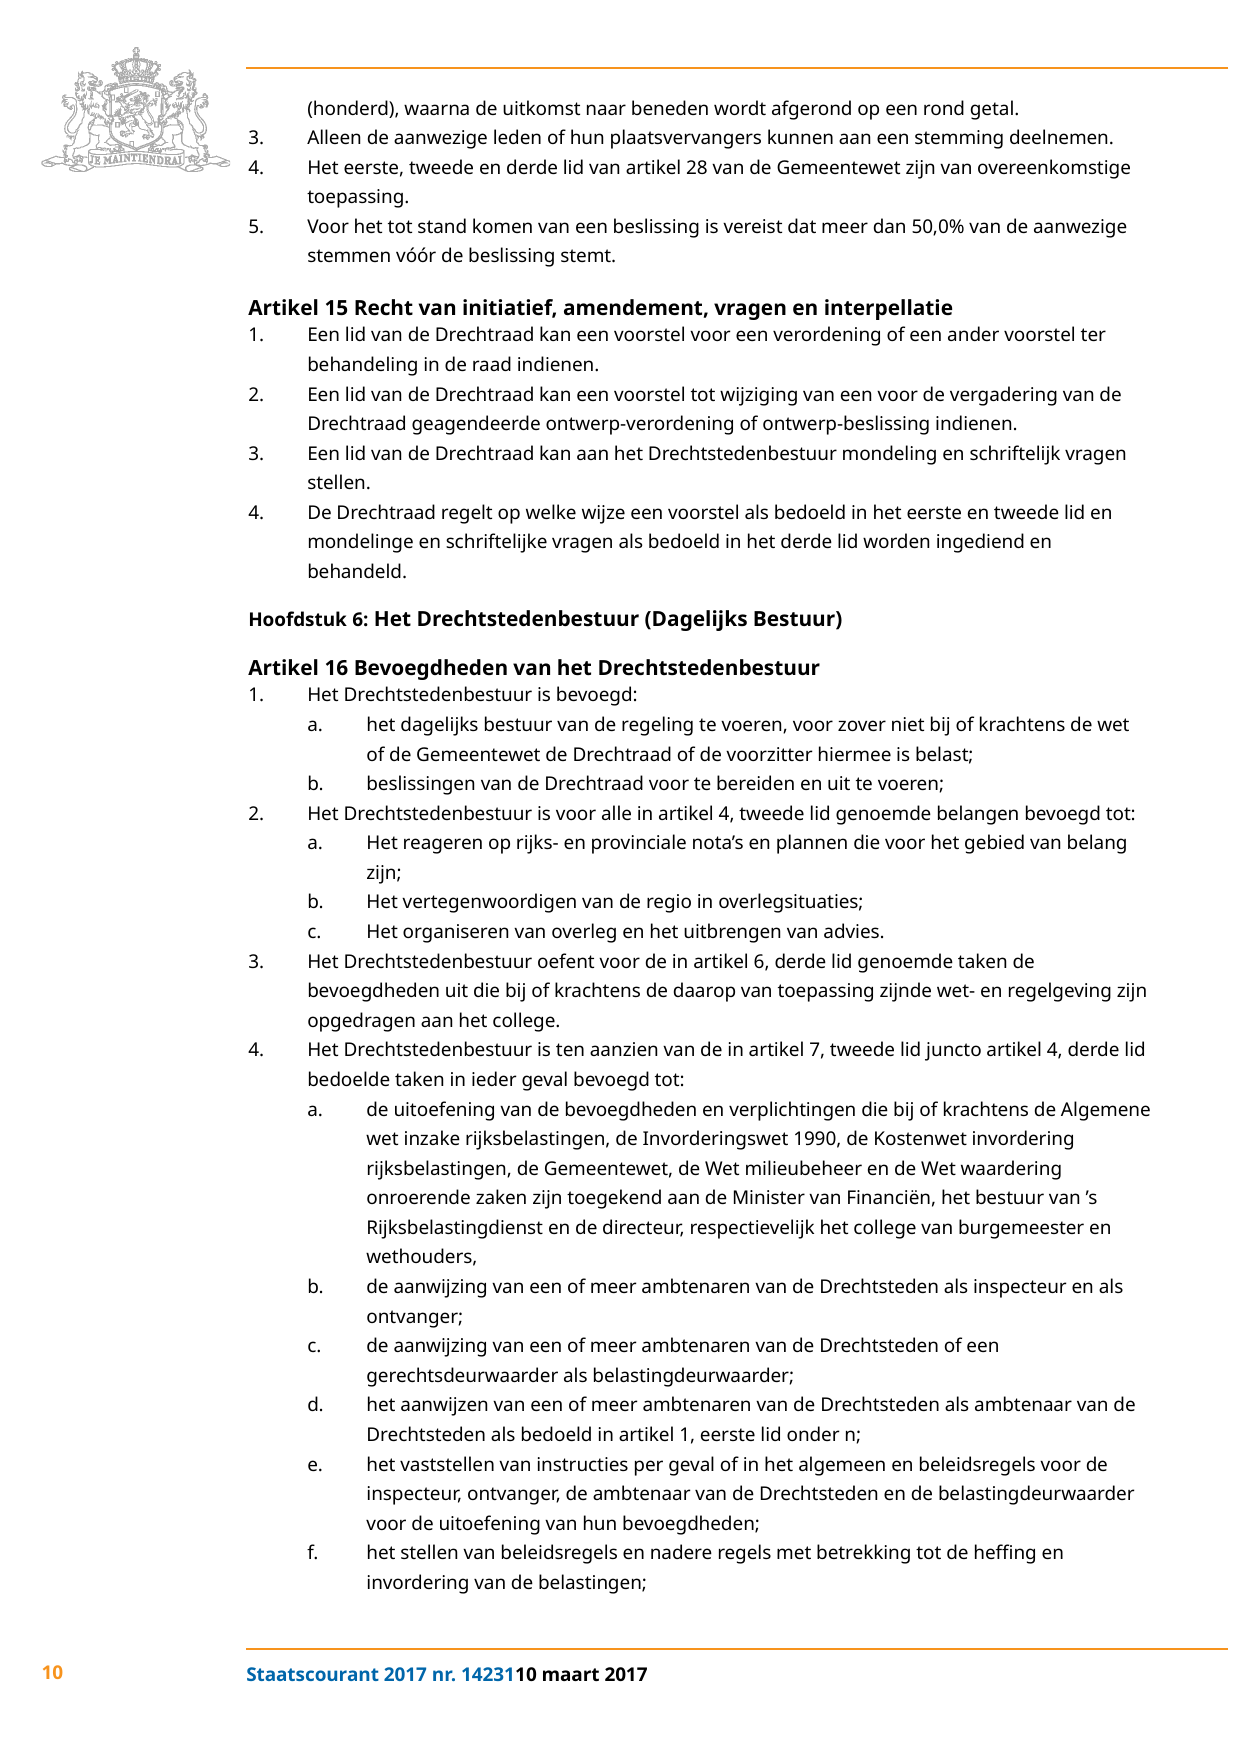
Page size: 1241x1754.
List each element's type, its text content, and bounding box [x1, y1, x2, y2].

list Het Drechtstedenbestuur is ten aanzien van de in artikel 7, tweede lid juncto artikel 4, derde lid bedoelde taken in ieder geval bevoegd tot: [248, 1037, 1152, 1092]
list de aanwijzing van een of meer ambtenaren van de Drechtsteden als inspecteur en als ontvanger; [307, 1273, 1152, 1328]
list het aanwijzen van een of meer ambtenaren van de Drechtsteden als ambtenaar van de Drechtsteden als bedoeld in artikel 1, eerste lid onder n; [307, 1392, 1152, 1447]
picture [41, 47, 231, 172]
list Een lid van de Drechtraad kan een voorstel voor een verordening of een ander voorstel ter behandeling in de raad indienen. [248, 322, 1152, 377]
list de aanwijzing van een of meer ambtenaren van de Drechtsteden of een gerechtsdeurwaarder als belastingdeurwaarder; [307, 1332, 1152, 1388]
list (honderd), waarna de uitkomst naar beneden wordt afgerond op een rond getal. [248, 95, 1152, 121]
list Het eerste, tweede en derde lid van artikel 28 van de Gemeentewet zijn van overeenkomstige toepassing. [248, 154, 1152, 209]
list De Drechtraad regelt op welke wijze een voorstel als bedoeld in het eerste en tweede lid en mondelinge en schriftelijke vragen als bedoeld in het derde lid worden ingediend en behandeld. [248, 499, 1152, 584]
list Het Drechtstedenbestuur oefent voor de in artikel 6, derde lid genoemde taken de bevoegdheden uit die bij of krachtens de daarop van toepassing zijnde wet- en regelgeving zijn opgedragen aan het college. [248, 948, 1152, 1033]
list Het vertegenwoordigen van de regio in overlegsituaties; [307, 889, 1152, 914]
list Een lid van de Drechtraad kan een voorstel tot wijziging van een voor de vergadering van de Drechtraad geagendeerde ontwerp-verordening of ontwerp-beslissing indienen. [248, 381, 1152, 436]
list Alleen de aanwezige leden of hun plaatsvervangers kunnen aan een stemming deelnemen. [248, 124, 1152, 150]
text Hoofdstuk 6: Het Drechtstedenbestuur (Dagelijks Bestuur) [248, 604, 1152, 632]
list beslissingen van de Drechtraad voor te bereiden en uit te voeren; [307, 770, 1152, 796]
list Voor het tot stand komen van een beslissing is vereist dat meer dan 50,0% van de aanwezige stemmen vóór de beslissing stemt. [248, 213, 1152, 268]
list het stellen van beleidsregels en nadere regels met betrekking tot de heffing en invordering van de belastingen; [307, 1539, 1152, 1595]
list Het organiseren van overleg en het uitbrengen van advies. [307, 918, 1152, 944]
list de uitoefening van de bevoegdheden en verplichtingen die bij of krachtens de Algemene wet inzake rijksbelastingen, de Invorderingswet 1990, de Kostenwet invordering rijksbelastingen, de Gemeentewet, de Wet milieubeheer en de Wet waardering onroerende zaken zijn toegekend aan de Minister van Financiën, het bestuur van ’s Rijksbelastingdienst en de directeur, respectievelijk het college van burgemeester en wethouders, [307, 1096, 1152, 1269]
text Artikel 16 Bevoegdheden van het Drechtstedenbestuur [248, 653, 1152, 682]
list Het Drechtstedenbestuur is bevoegd: [248, 682, 1152, 707]
list Een lid van de Drechtraad kan aan het Drechtstedenbestuur mondeling en schriftelijk vragen stellen. [248, 440, 1152, 495]
list Het Drechtstedenbestuur is voor alle in artikel 4, tweede lid genoemde belangen bevoegd tot: [248, 800, 1152, 826]
list het vaststellen van instructies per geval of in het algemeen en beleidsregels voor de inspecteur, ontvanger, de ambtenaar van de Drechtsteden en de belastingdeurwaarder voor de uitoefening van hun bevoegdheden; [307, 1451, 1152, 1536]
text Artikel 15 Recht van initiatief, amendement, vragen en interpellatie [248, 293, 1152, 322]
list het dagelijks bestuur van de regeling te voeren, voor zover niet bij of krachtens de wet of de Gemeentewet de Drechtraad of de voorzitter hiermee is belast; [307, 711, 1152, 766]
list Het reageren op rijks- en provinciale nota’s en plannen die voor het gebied van belang zijn; [307, 829, 1152, 885]
